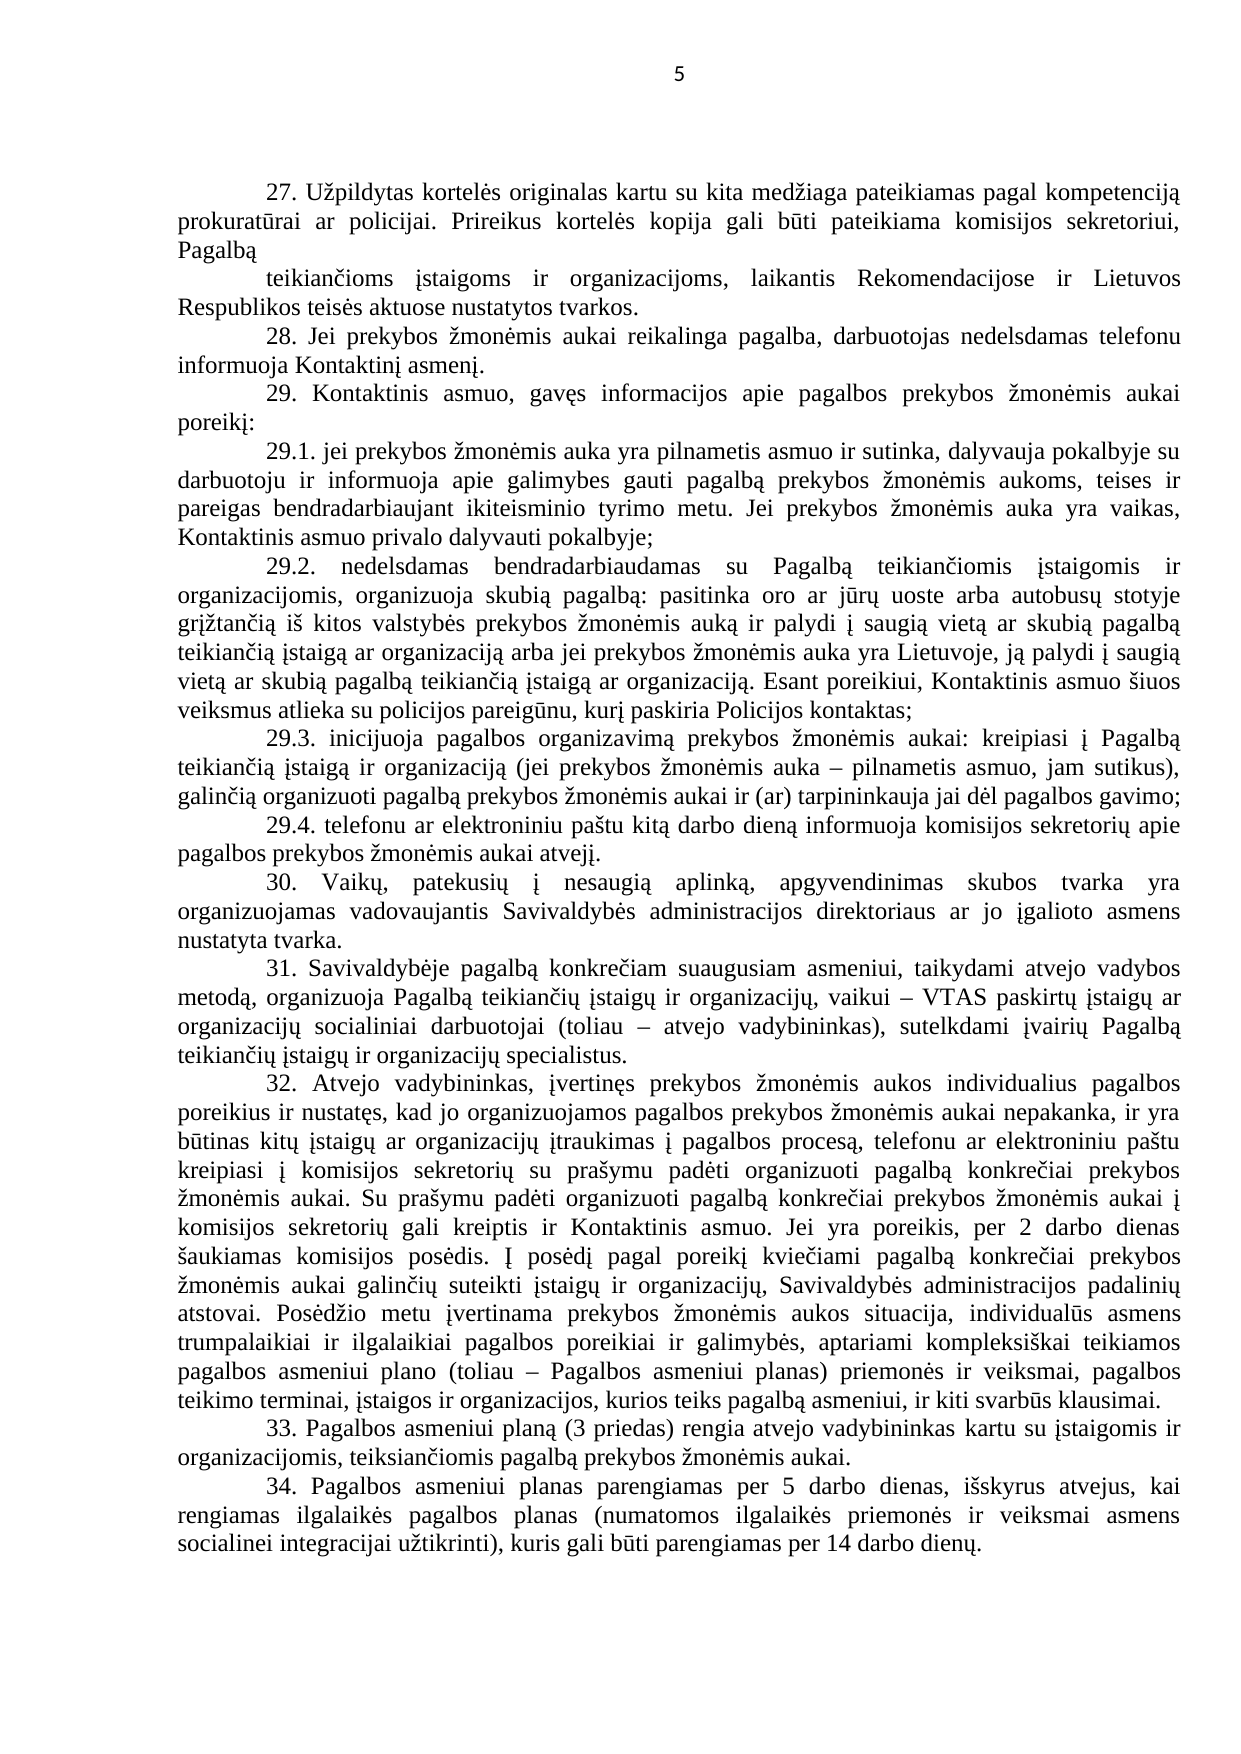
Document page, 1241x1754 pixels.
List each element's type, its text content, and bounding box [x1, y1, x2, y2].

text 29.3. inicijuoja pagalbos organizavimą prekybos žmonėmis aukai: kreipiasi į Pagalbą teikiančią įstaigą ir organizaciją (jei prekybos žmonėmis auka – pilnametis asmuo, jam sutikus), galinčią organizuoti pagalbą prekybos žmonėmis aukai ir (ar) tarpininkauja jai dėl pagalbos gavimo; [177, 723, 1181, 810]
text 29.4. telefonu ar elektroniniu paštu kitą darbo dieną informuoja komisijos sekretorių apie pagalbos prekybos žmonėmis aukai atvejį. [177, 810, 1181, 867]
text 31. Savivaldybėje pagalbą konkrečiam suaugusiam asmeniui, taikydami atvejo vadybos metodą, organizuoja Pagalbą teikiančių įstaigų ir organizacijų, vaikui – VTAS paskirtų įstaigų ar organizacijų socialiniai darbuotojai (toliau – atvejo vadybininkas), sutelkdami įvairių Pagalbą teikiančių įstaigų ir organizacijų specialistus. [177, 953, 1181, 1068]
text 29. Kontaktinis asmuo, gavęs informacijos apie pagalbos prekybos žmonėmis aukai poreikį: [177, 378, 1181, 436]
text 33. Pagalbos asmeniui planą (3 priedas) rengia atvejo vadybininkas kartu su įstaigomis ir organizacijomis, teiksiančiomis pagalbą prekybos žmonėmis aukai. [177, 1413, 1181, 1471]
text 30. Vaikų, patekusių į nesaugią aplinką, apgyvendinimas skubos tvarka yra organizuojamas vadovaujantis Savivaldybės administracijos direktoriaus ar jo įgalioto asmens nustatyta tvarka. [177, 867, 1181, 953]
text teikiančioms įstaigoms ir organizacijoms, laikantis Rekomendacijose ir Lietuvos Respublikos teisės aktuose nustatytos tvarkos. [177, 263, 1181, 321]
text 29.1. jei prekybos žmonėmis auka yra pilnametis asmuo ir sutinka, dalyvauja pokalbyje su darbuotoju ir informuoja apie galimybes gauti pagalbą prekybos žmonėmis aukoms, teises ir pareigas bendradarbiaujant ikiteisminio tyrimo metu. Jei prekybos žmonėmis auka yra vaikas, Kontaktinis asmuo privalo dalyvauti pokalbyje; [177, 436, 1181, 551]
text 29.2. nedelsdamas bendradarbiaudamas su Pagalbą teikiančiomis įstaigomis ir organizacijomis, organizuoja skubią pagalbą: pasitinka oro ar jūrų uoste arba autobusų stotyje grįžtančią iš kitos valstybės prekybos žmonėmis auką ir palydi į saugią vietą ar skubią pagalbą teikiančią įstaigą ar organizaciją arba jei prekybos žmonėmis auka yra Lietuvoje, ją palydi į saugią vietą ar skubią pagalbą teikiančią įstaigą ar organizaciją. Esant poreikiui, Kontaktinis asmuo šiuos veiksmus atlieka su policijos pareigūnu, kurį paskiria Policijos kontaktas; [177, 551, 1181, 723]
text 34. Pagalbos asmeniui planas parengiamas per 5 darbo dienas, išskyrus atvejus, kai rengiamas ilgalaikės pagalbos planas (numatomos ilgalaikės priemonės ir veiksmai asmens socialinei integracijai užtikrinti), kuris gali būti parengiamas per 14 darbo dienų. [177, 1471, 1181, 1557]
text 27. Užpildytas kortelės originalas kartu su kita medžiaga pateikiamas pagal kompetenciją prokuratūrai ar policijai. Prireikus kortelės kopija gali būti pateikiama komisijos sekretoriui, Pagalbą [177, 177, 1181, 263]
text 28. Jei prekybos žmonėmis aukai reikalinga pagalba, darbuotojas nedelsdamas telefonu informuoja Kontaktinį asmenį. [177, 321, 1181, 378]
text 32. Atvejo vadybininkas, įvertinęs prekybos žmonėmis aukos individualius pagalbos poreikius ir nustatęs, kad jo organizuojamos pagalbos prekybos žmonėmis aukai nepakanka, ir yra būtinas kitų įstaigų ar organizacijų įtraukimas į pagalbos procesą, telefonu ar elektroniniu paštu kreipiasi į komisijos sekretorių su prašymu padėti organizuoti pagalbą konkrečiai prekybos žmonėmis aukai. Su prašymu padėti organizuoti pagalbą konkrečiai prekybos žmonėmis aukai į komisijos sekretorių gali kreiptis ir Kontaktinis asmuo. Jei yra poreikis, per 2 darbo dienas šaukiamas komisijos posėdis. Į posėdį pagal poreikį kviečiami pagalbą konkrečiai prekybos žmonėmis aukai galinčių suteikti įstaigų ir organizacijų, Savivaldybės administracijos padalinių atstovai. Posėdžio metu įvertinama prekybos žmonėmis aukos situacija, individualūs asmens trumpalaikiai ir ilgalaikiai pagalbos poreikiai ir galimybės, aptariami kompleksiškai teikiamos pagalbos asmeniui plano (toliau – Pagalbos asmeniui planas) priemonės ir veiksmai, pagalbos teikimo terminai, įstaigos ir organizacijos, kurios teiks pagalbą asmeniui, ir kiti svarbūs klausimai. [177, 1068, 1181, 1413]
